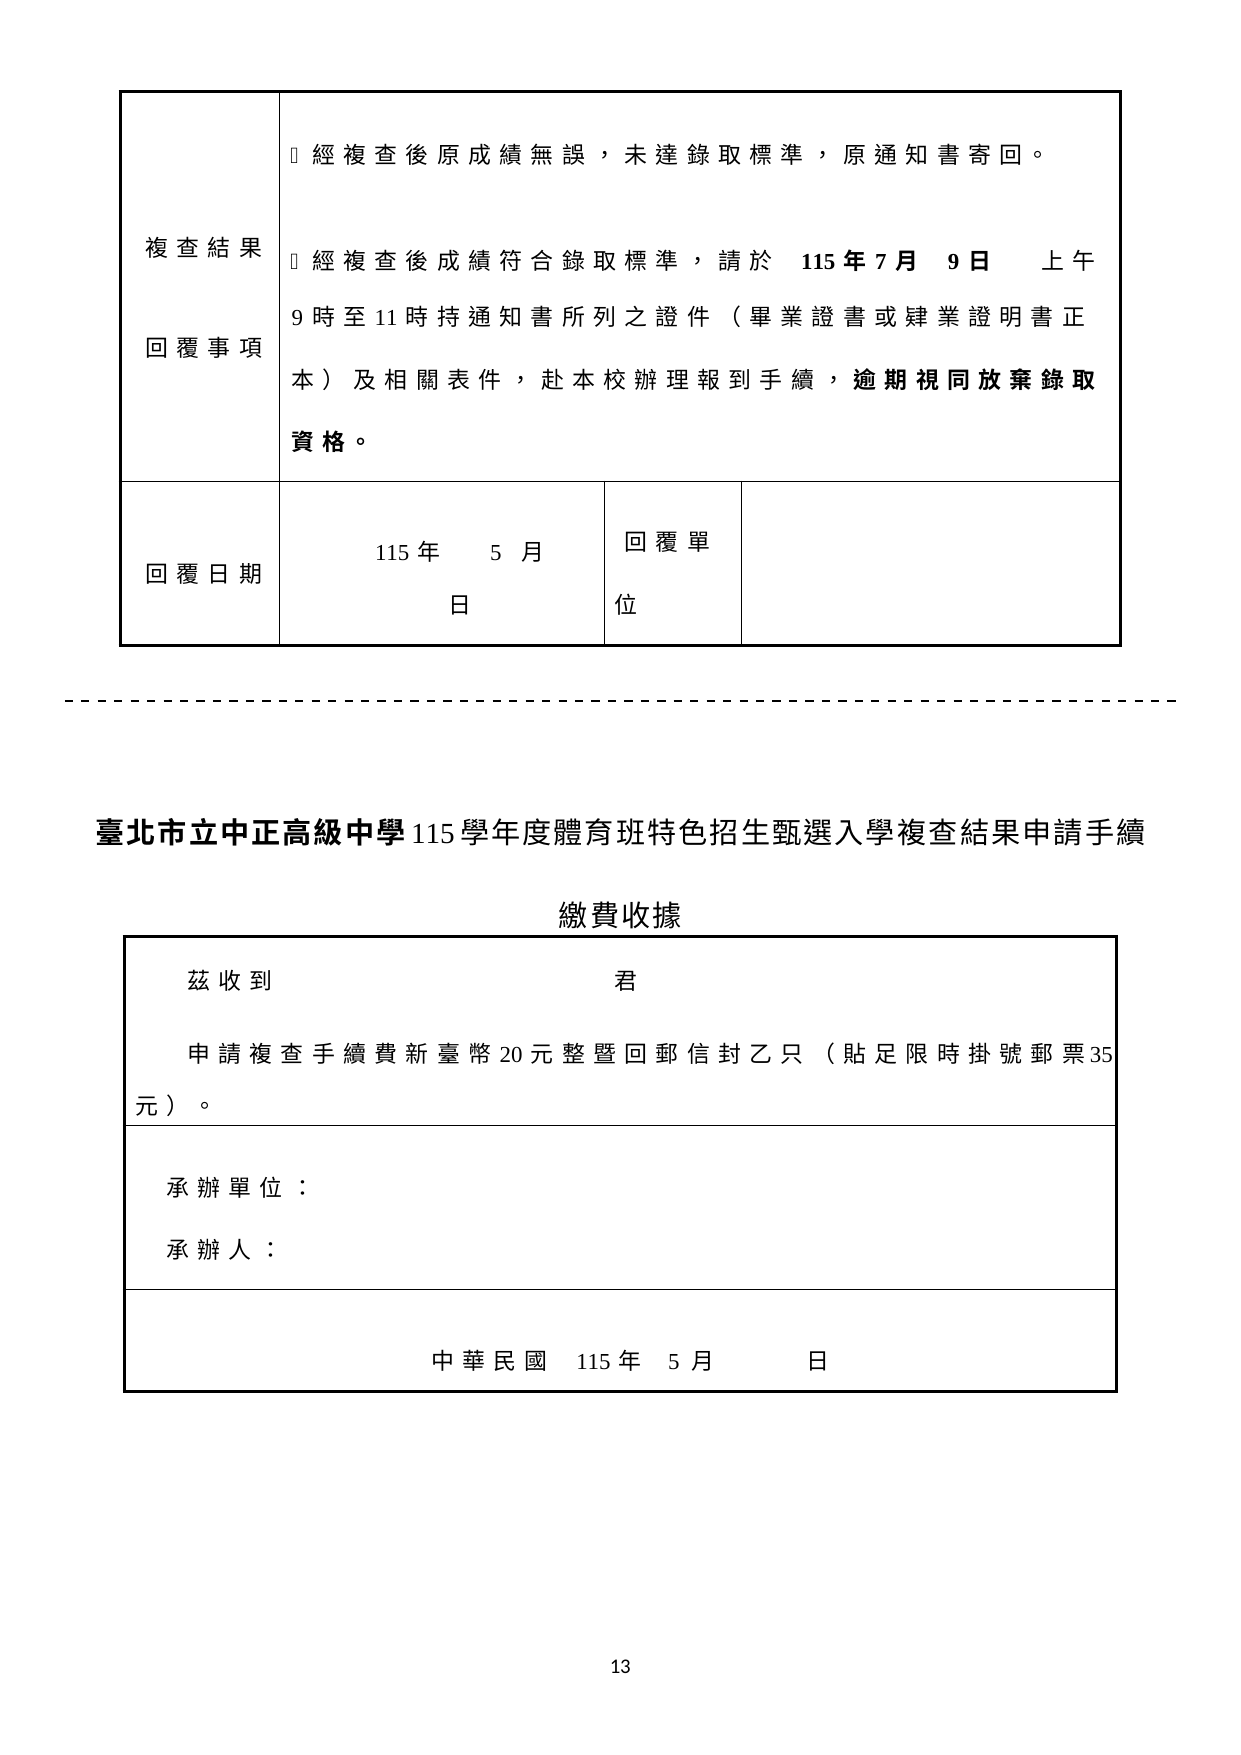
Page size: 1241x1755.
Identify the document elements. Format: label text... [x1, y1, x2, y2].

table_header 複查結果 回覆事項 [122, 93, 279, 481]
table_header  經複查後原成績無誤，未達錄取標準，原通知書寄回。  經複查後成績符合錄取標準，請於 115年7月 9日 上午 9時至11時持通知書所列之證件（畢業證書或肄業證明書正本）及相關表件，赴本校辦理報到手續，逾期視同放棄錄取資格。 [280, 93, 1119, 481]
table_header 茲收到 君 申請複查手續費新臺幣20元整暨回郵信封乙只（貼足限時掛號郵票35元）。 [126, 938, 1115, 1125]
table_cell 承辦單位： 承辦人： [126, 1126, 1115, 1289]
table_cell 中華民國 115年 5 月 日 [126, 1290, 1115, 1390]
table_cell [742, 482, 1119, 644]
table_cell 回覆單位 [605, 482, 741, 644]
table_cell 回覆日期 [122, 482, 279, 644]
text 臺北市立中正高級中學115學年度體育班特色招生甄選入學複查結果申請手續繳費收據 [89, 747, 1151, 935]
table_cell 115年 5 月 日 [280, 482, 604, 644]
